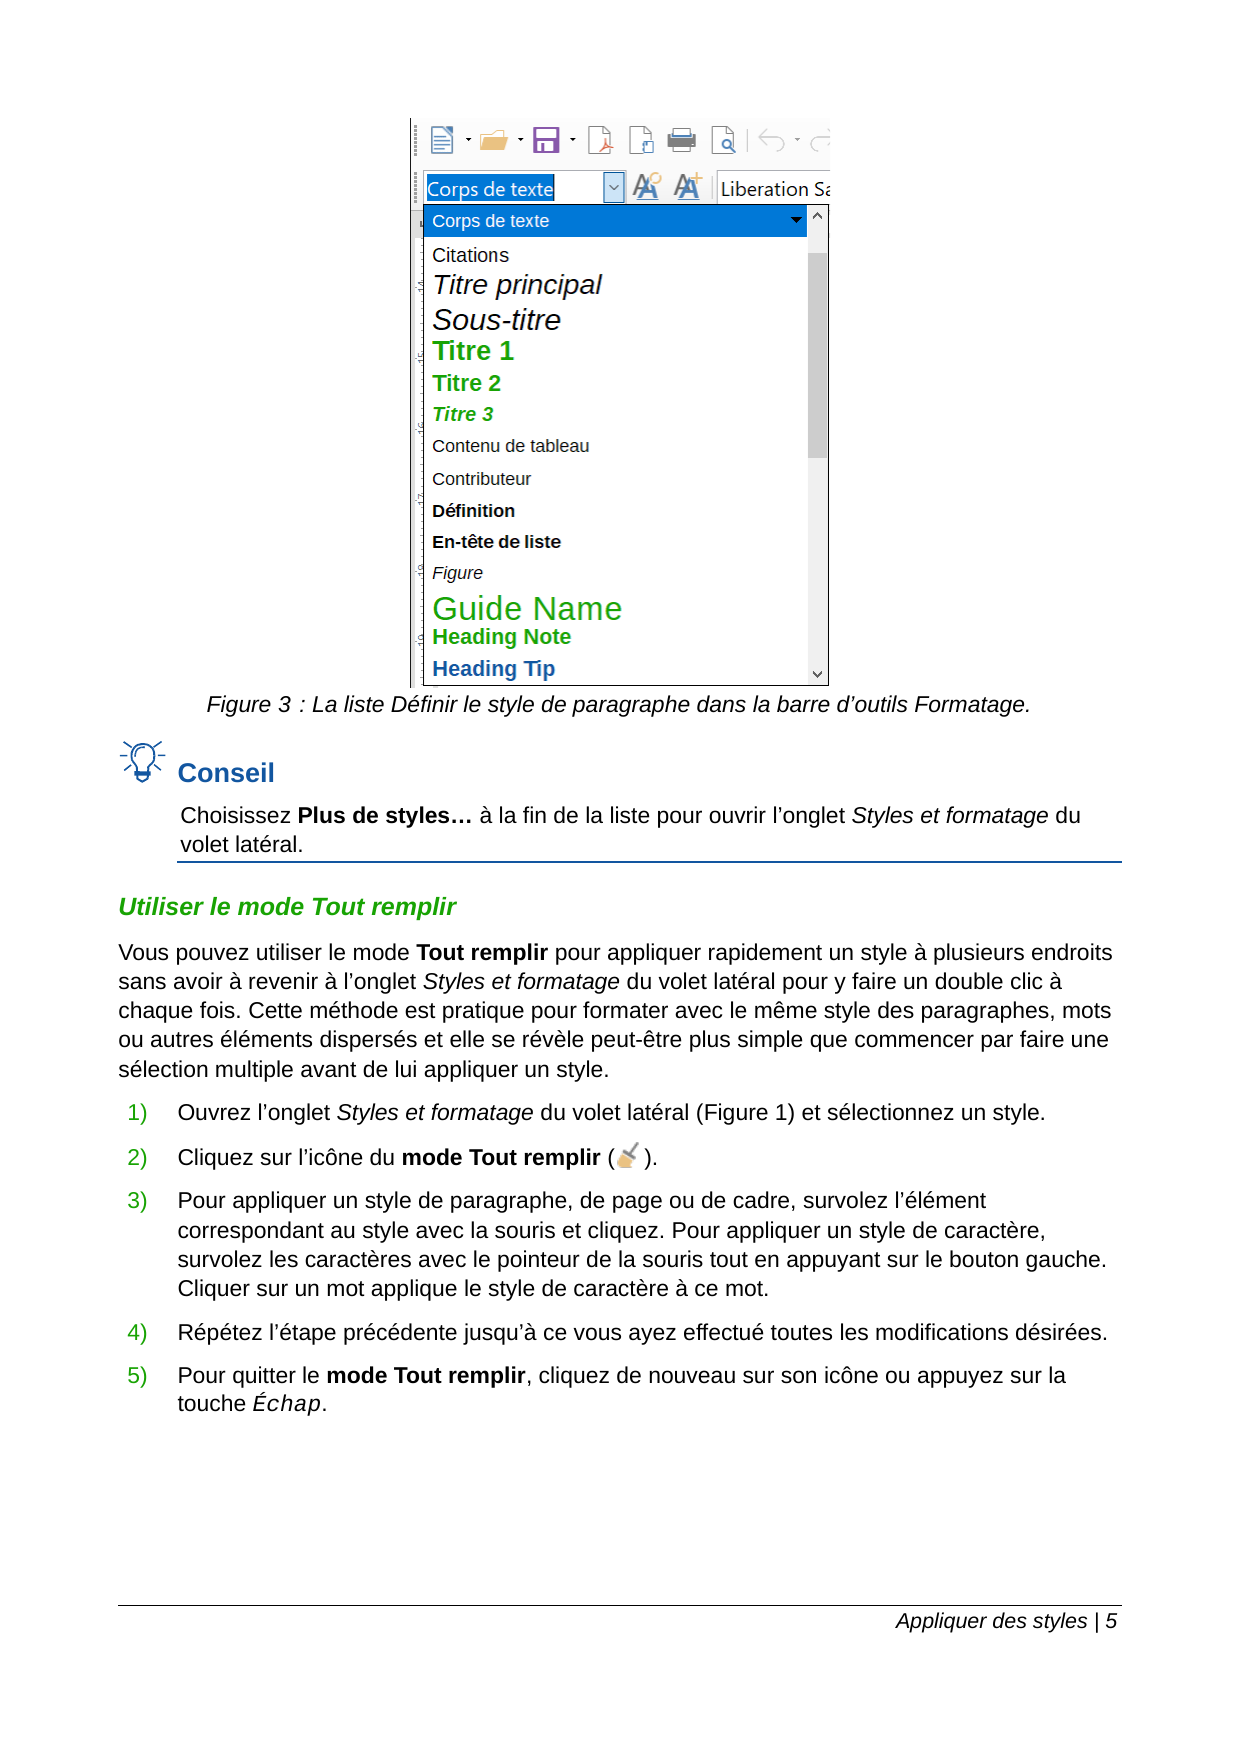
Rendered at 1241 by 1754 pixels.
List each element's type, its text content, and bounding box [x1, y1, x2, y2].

text Figure 3 : La liste Définir le style de paragraphe dans la barre d’outils Formatage. [118, 688, 1122, 717]
list Ouvrez l’onglet Styles et formatage du volet latéral (Figure 1) et sélectionnez un style. [148, 1096, 1122, 1126]
picture [614, 1140, 644, 1170]
list Cliquez sur l’icône du mode Tout remplir ( [148, 1140, 614, 1170]
text Choisissez Plus de styles… à la fin de la liste pour ouvrir l’onglet Styles et formatage du volet latéral. [177, 796, 1122, 861]
subtitle Utiliser le mode Tout remplir [118, 892, 1122, 921]
list Répétez l’étape précédente jusqu’à ce vous ayez effectué toutes les modifications désirées. [148, 1316, 1122, 1345]
list ). [644, 1140, 1122, 1170]
picture [410, 118, 830, 688]
list Pour quitter le mode Tout remplir, cliquez de nouveau sur son icône ou appuyez sur la touche Échap. [148, 1360, 1122, 1418]
list Conseil [118, 740, 1122, 788]
list Pour appliquer un style de paragraphe, de page ou de cadre, survolez l’élément correspondant au style avec la souris et cliquez. Pour appliquer un style de caractère, survolez les caractères avec le pointeur de la souris tout en appuyant sur le bouton gauche. Cliquer sur un mot applique le style de caractère à ce mot. [148, 1185, 1122, 1301]
text Vous pouvez utiliser le mode Tout remplir pour appliquer rapidement un style à plusieurs endroits sans avoir à revenir à l’onglet Styles et formatage du volet latéral pour y faire un double clic à chaque fois. Cette méthode est pratique pour formater avec le même style des paragraphes, mots ou autres éléments dispersés et elle se révèle peut-être plus simple que commencer par faire une sélection multiple avant de lui appliquer un style. [118, 936, 1122, 1082]
